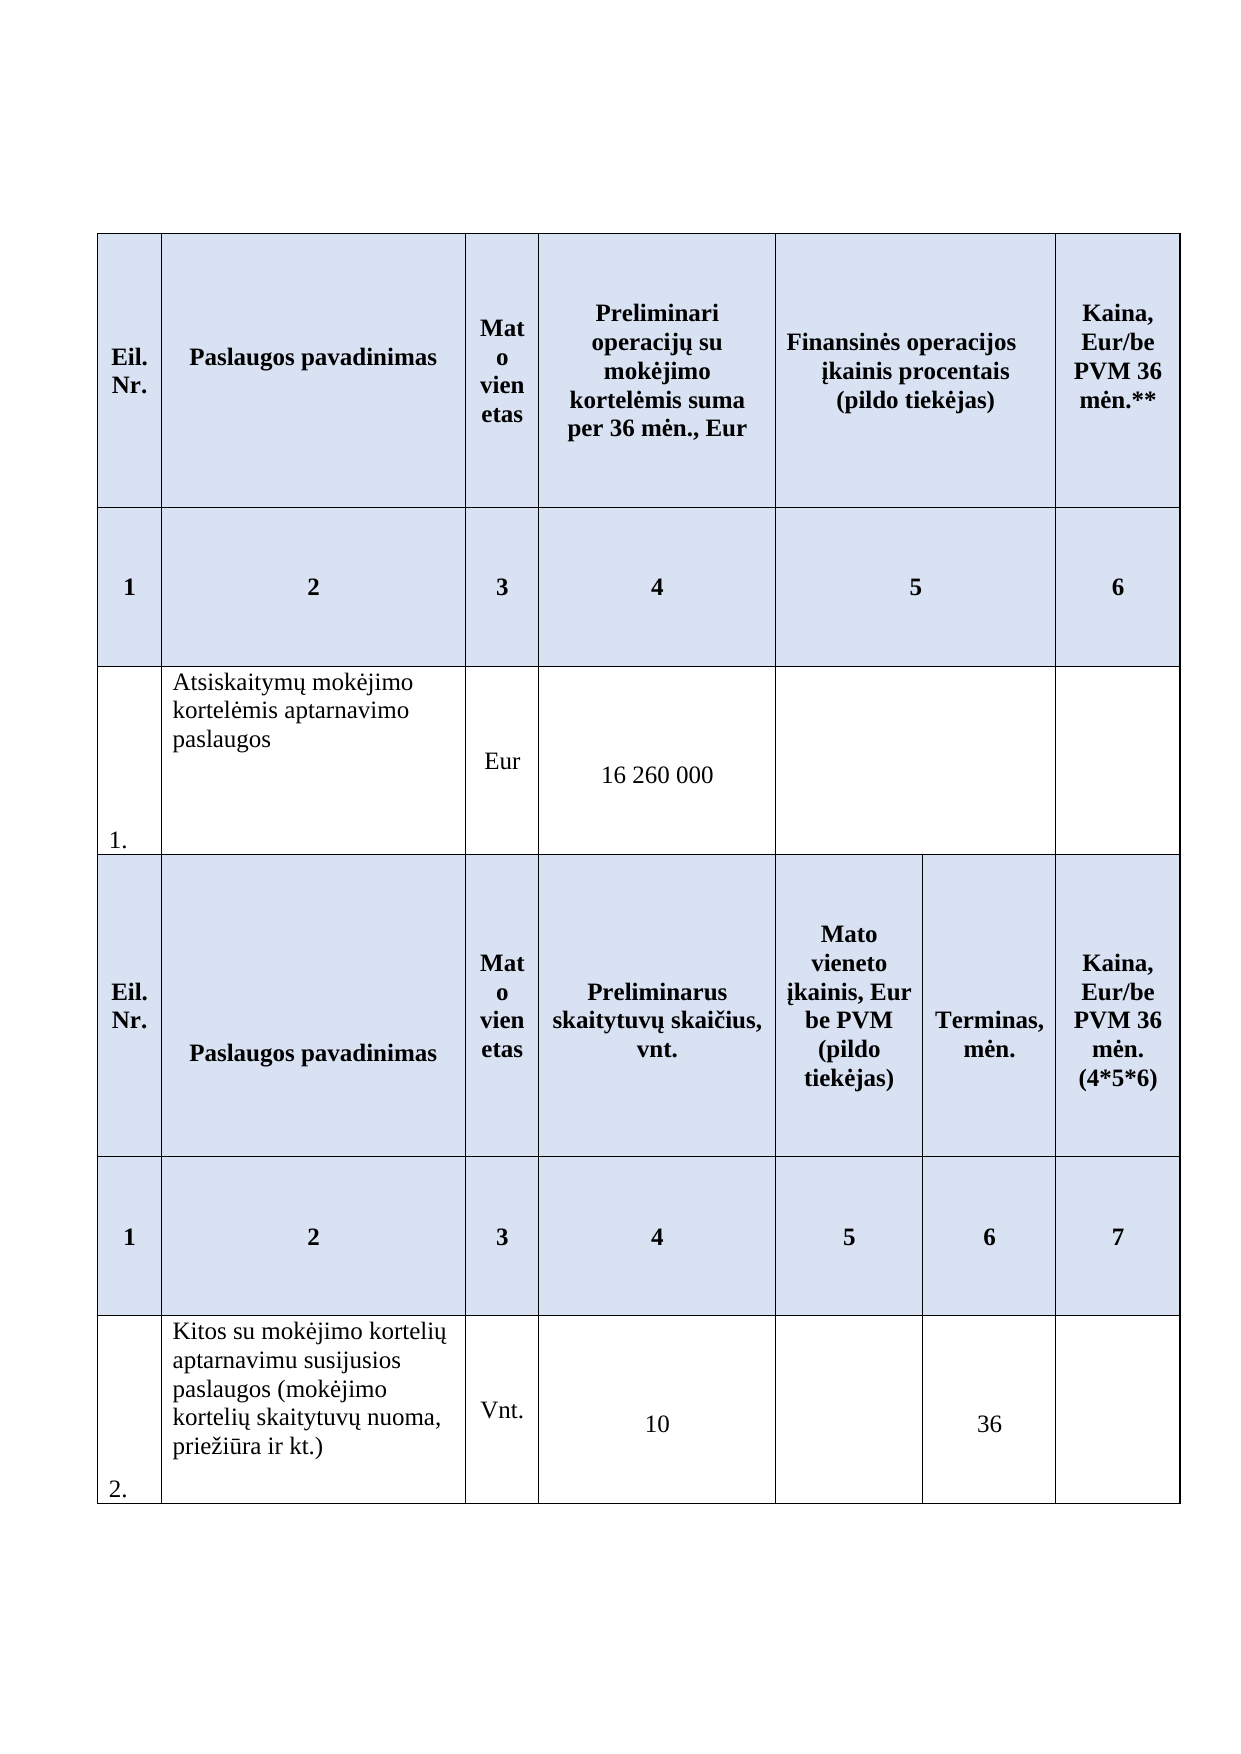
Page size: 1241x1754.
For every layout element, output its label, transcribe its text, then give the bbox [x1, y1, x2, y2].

table_cell Mato vieneto įkainis, Eur be PVM (pildo tiekėjas) [776, 855, 922, 1156]
table_cell 36 [923, 1316, 1055, 1503]
table_cell 1 [98, 508, 161, 666]
table_header Preliminari operacijų su mokėjimo kortelėmis suma per 36 mėn., Eur [539, 234, 775, 507]
table_cell [1056, 667, 1179, 853]
table_cell 1. [98, 667, 161, 853]
table_cell 16 260 000 [539, 667, 775, 853]
table_cell 1 [98, 1157, 161, 1315]
table_cell 2 [162, 1157, 465, 1315]
table_header Finansinės operacijos įkainis procentais (pildo tiekėjas) [776, 234, 1055, 507]
table_cell Mato vienetas [466, 855, 538, 1156]
table_cell Eil. Nr. [98, 855, 161, 1156]
table_cell [776, 667, 1055, 853]
table_cell Atsiskaitymų mokėjimo kortelėmis aptarnavimo paslaugos [162, 667, 465, 853]
table_cell 2 [162, 508, 465, 666]
table_cell Kitos su mokėjimo kortelių aptarnavimu susijusios paslaugos (mokėjimo kortelių skaitytuvų nuoma, priežiūra ir kt.) [162, 1316, 465, 1503]
table_cell 4 [539, 508, 775, 666]
table_cell Kaina, Eur/be PVM 36 mėn. (4*5*6) [1056, 855, 1179, 1156]
table_cell 6 [923, 1157, 1055, 1315]
table_cell 5 [776, 1157, 922, 1315]
table_cell Terminas, mėn. [923, 855, 1055, 1156]
table_cell 5 [776, 508, 1055, 666]
table_cell 6 [1056, 508, 1179, 666]
table_cell 7 [1056, 1157, 1179, 1315]
table_cell Eur [466, 667, 538, 853]
table_header Paslaugos pavadinimas [162, 234, 465, 507]
table_header Mato vienetas [466, 234, 538, 507]
table_cell 3 [466, 1157, 538, 1315]
table_cell Preliminarus skaitytuvų skaičius, vnt. [539, 855, 775, 1156]
table_cell 3 [466, 508, 538, 666]
table_cell Vnt. [466, 1316, 538, 1503]
table_cell [776, 1316, 922, 1503]
table_cell 4 [539, 1157, 775, 1315]
table_cell [1056, 1316, 1179, 1503]
table_cell 2. [98, 1316, 161, 1503]
table_header Kaina, Eur/be PVM 36 mėn.** [1056, 234, 1179, 507]
table_cell Paslaugos pavadinimas [162, 855, 465, 1156]
table_header Eil. Nr. [98, 234, 161, 507]
table_cell 10 [539, 1316, 775, 1503]
